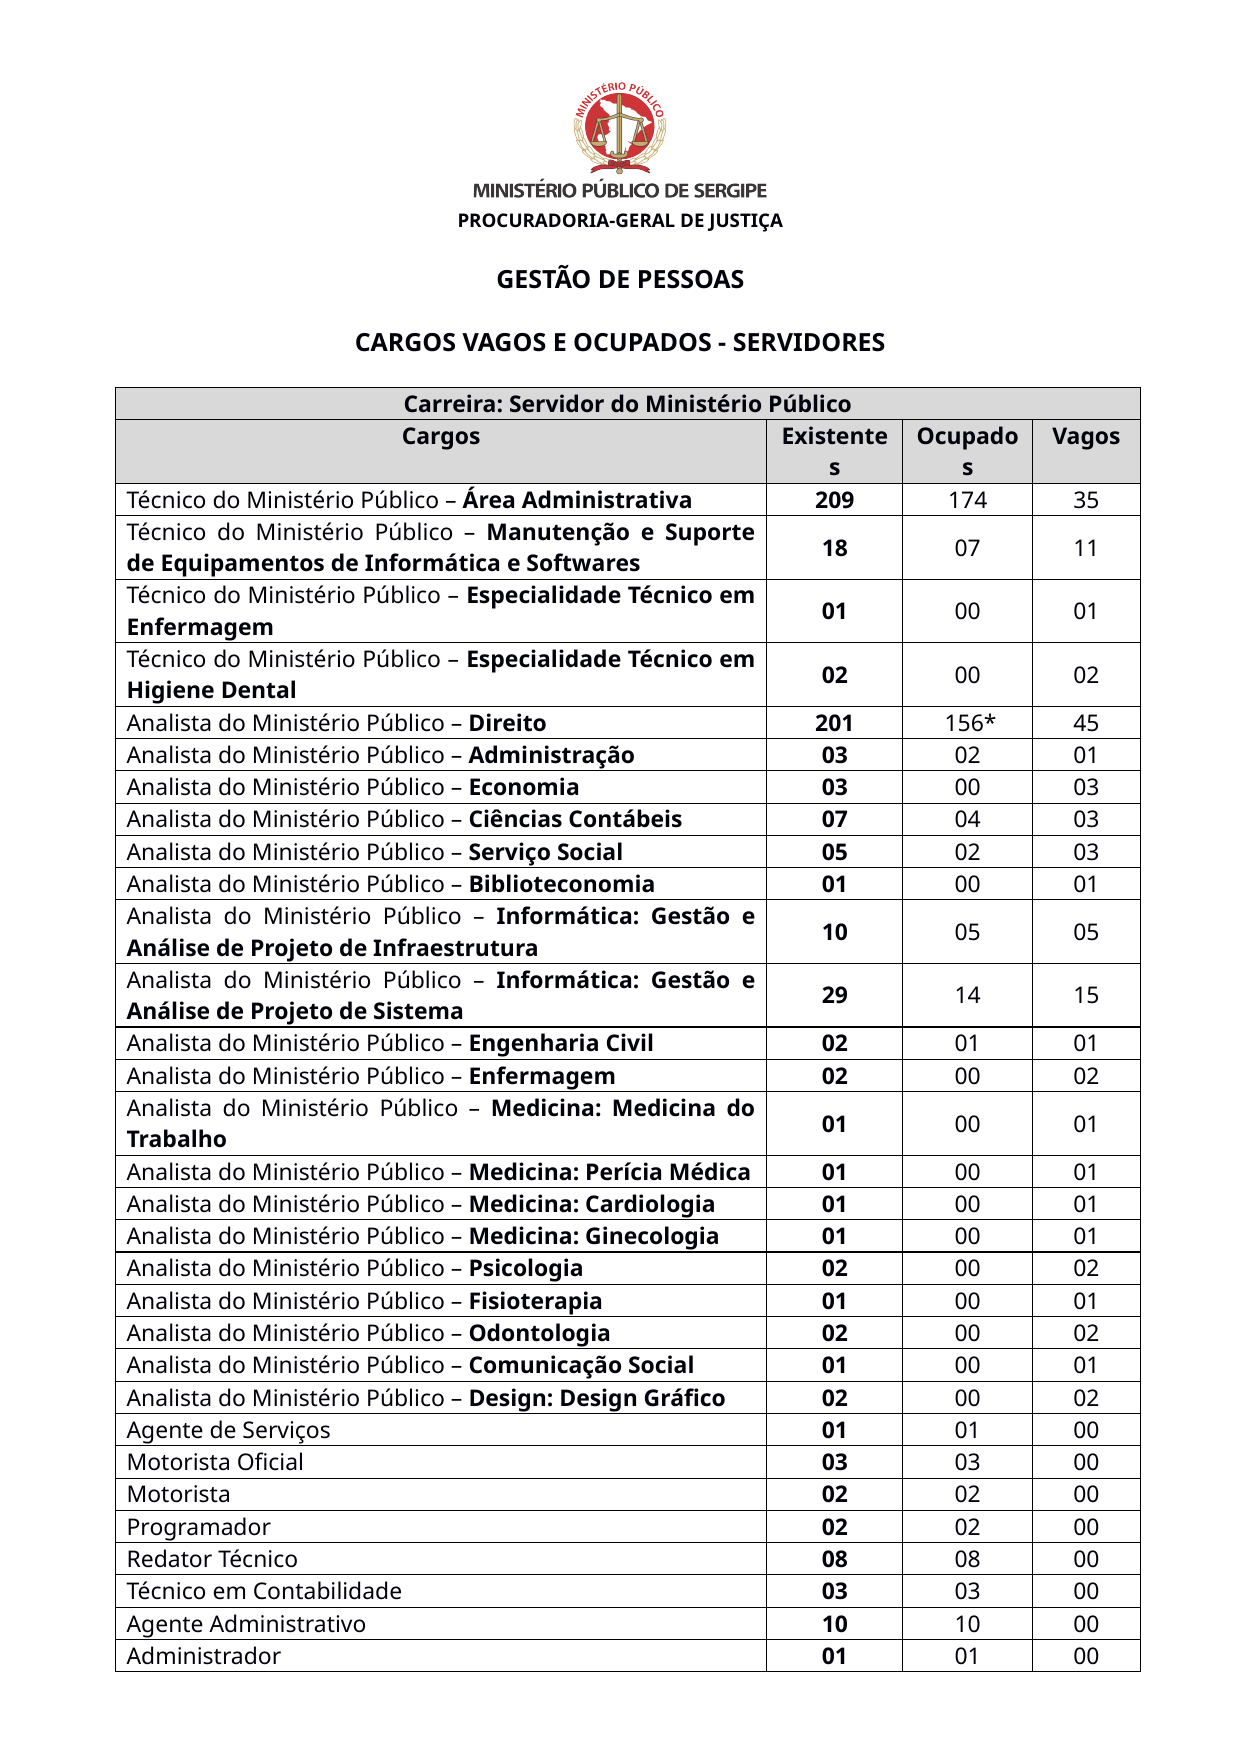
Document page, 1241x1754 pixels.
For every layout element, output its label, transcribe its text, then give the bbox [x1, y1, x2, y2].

table_cell 07 [903, 516, 1032, 578]
table_cell 02 [767, 1060, 902, 1091]
table_cell 00 [903, 1060, 1032, 1091]
table_cell 156* [903, 707, 1032, 738]
table_cell 01 [767, 1285, 902, 1316]
table_cell Analista do Ministério Público – Serviço Social [116, 836, 766, 867]
table_cell 00 [1033, 1511, 1140, 1542]
table_cell 10 [903, 1608, 1032, 1639]
table_cell 01 [767, 1092, 902, 1154]
table_cell 201 [767, 707, 902, 738]
table_cell 02 [1033, 1253, 1140, 1284]
table_cell 00 [903, 1382, 1032, 1413]
table_header Carreira: Servidor do Ministério Público [116, 388, 1140, 419]
table_cell Técnico do Ministério Público – Especialidade Técnico em Enfermagem [116, 580, 766, 642]
table_cell Analista do Ministério Público – Biblioteconomia [116, 868, 766, 899]
table_cell 29 [767, 964, 902, 1026]
table_cell 02 [767, 1028, 902, 1059]
table_cell 10 [767, 900, 902, 963]
table_cell 03 [1033, 771, 1140, 802]
table_cell 02 [767, 643, 902, 706]
table_cell Analista do Ministério Público – Medicina: Perícia Médica [116, 1156, 766, 1187]
table_cell Analista do Ministério Público – Ciências Contábeis [116, 804, 766, 835]
table_cell 00 [903, 1317, 1032, 1348]
table_cell 14 [903, 964, 1032, 1026]
table_cell 02 [903, 1479, 1032, 1510]
table_cell 01 [1033, 1220, 1140, 1251]
table_cell 00 [1033, 1543, 1140, 1574]
table_cell Existentes [767, 420, 902, 483]
table_cell 07 [767, 804, 902, 835]
table_cell 00 [903, 1220, 1032, 1251]
table_cell 00 [1033, 1640, 1140, 1671]
table_cell 03 [767, 1446, 902, 1477]
table_cell Analista do Ministério Público – Medicina: Medicina do Trabalho [116, 1092, 766, 1154]
table_cell 03 [1033, 836, 1140, 867]
table_cell Programador [116, 1511, 766, 1542]
table_cell 04 [903, 804, 1032, 835]
table_cell Analista do Ministério Público – Direito [116, 707, 766, 738]
table_cell Analista do Ministério Público – Medicina: Ginecologia [116, 1220, 766, 1251]
table_cell 10 [767, 1608, 902, 1639]
table_cell 18 [767, 516, 902, 578]
table_cell Analista do Ministério Público – Economia [116, 771, 766, 802]
table_cell Técnico do Ministério Público – Manutenção e Suporte de Equipamentos de Informática e Softwares [116, 516, 766, 578]
table_cell Analista do Ministério Público – Informática: Gestão e Análise de Projeto de Sistema [116, 964, 766, 1026]
table_cell 01 [767, 1349, 902, 1381]
table_cell 00 [903, 1092, 1032, 1154]
table_cell 02 [1033, 1382, 1140, 1413]
table_cell Analista do Ministério Público – Medicina: Cardiologia [116, 1188, 766, 1219]
table_cell 08 [903, 1543, 1032, 1574]
table_cell Analista do Ministério Público – Administração [116, 739, 766, 770]
table_cell Motorista [116, 1479, 766, 1510]
table_cell 01 [903, 1640, 1032, 1671]
table_cell Técnico do Ministério Público – Especialidade Técnico em Higiene Dental [116, 643, 766, 706]
table_cell 01 [1033, 1188, 1140, 1219]
table_cell 03 [767, 1575, 902, 1607]
table_cell 02 [1033, 643, 1140, 706]
table_cell 05 [767, 836, 902, 867]
text GESTÃO DE PESSOAS [118, 262, 1122, 296]
table_cell Analista do Ministério Público – Design: Design Gráfico [116, 1382, 766, 1413]
table_cell Analista do Ministério Público – Psicologia [116, 1253, 766, 1284]
table_cell 00 [1033, 1479, 1140, 1510]
table_cell 02 [767, 1382, 902, 1413]
table_cell 02 [903, 1511, 1032, 1542]
table_cell 00 [903, 580, 1032, 642]
table_cell 45 [1033, 707, 1140, 738]
table_cell Administrador [116, 1640, 766, 1671]
table_cell Cargos [116, 420, 766, 483]
table_cell 05 [903, 900, 1032, 963]
table_cell Analista do Ministério Público – Enfermagem [116, 1060, 766, 1091]
table_cell 01 [903, 1414, 1032, 1445]
text CARGOS VAGOS E OCUPADOS - SERVIDORES [118, 324, 1122, 358]
table_cell 01 [767, 580, 902, 642]
table_cell Vagos [1033, 420, 1140, 483]
table_cell 03 [767, 739, 902, 770]
table_cell 02 [767, 1253, 902, 1284]
table_cell 01 [1033, 1028, 1140, 1059]
table_cell 00 [903, 1285, 1032, 1316]
table_cell 05 [1033, 900, 1140, 963]
table_cell 01 [767, 1188, 902, 1219]
table_cell Analista do Ministério Público – Engenharia Civil [116, 1028, 766, 1059]
table_cell 00 [903, 1188, 1032, 1219]
table_cell 209 [767, 484, 902, 515]
table_cell 00 [1033, 1575, 1140, 1607]
table_cell 03 [903, 1575, 1032, 1607]
picture [473, 82, 767, 201]
table_cell 08 [767, 1543, 902, 1574]
table_cell Analista do Ministério Público – Odontologia [116, 1317, 766, 1348]
table_cell 01 [1033, 580, 1140, 642]
table_cell 00 [1033, 1446, 1140, 1477]
table_cell 02 [767, 1511, 902, 1542]
table_cell Redator Técnico [116, 1543, 766, 1574]
table_cell 00 [903, 868, 1032, 899]
table_cell Ocupados [903, 420, 1032, 483]
table_cell Analista do Ministério Público – Fisioterapia [116, 1285, 766, 1316]
table_cell 01 [1033, 1349, 1140, 1381]
table_cell Técnico do Ministério Público – Área Administrativa [116, 484, 766, 515]
table_cell 01 [1033, 868, 1140, 899]
table_cell 01 [767, 1640, 902, 1671]
table_cell 03 [1033, 804, 1140, 835]
table_cell Agente de Serviços [116, 1414, 766, 1445]
table_cell 00 [903, 1253, 1032, 1284]
table_cell 01 [767, 868, 902, 899]
table_cell 00 [903, 643, 1032, 706]
table_cell 02 [1033, 1317, 1140, 1348]
table_cell 03 [903, 1446, 1032, 1477]
table_cell 00 [1033, 1608, 1140, 1639]
table_cell 02 [767, 1479, 902, 1510]
table_cell 15 [1033, 964, 1140, 1026]
table_cell 01 [767, 1220, 902, 1251]
table_cell 02 [767, 1317, 902, 1348]
table_cell 02 [1033, 1060, 1140, 1091]
table_cell Analista do Ministério Público – Comunicação Social [116, 1349, 766, 1381]
table_cell 01 [1033, 1156, 1140, 1187]
table_cell 35 [1033, 484, 1140, 515]
table_cell 11 [1033, 516, 1140, 578]
table_cell Agente Administrativo [116, 1608, 766, 1639]
table_cell 01 [767, 1156, 902, 1187]
table_cell 174 [903, 484, 1032, 515]
table_cell 02 [903, 836, 1032, 867]
table_cell 01 [767, 1414, 902, 1445]
table_cell Motorista Oficial [116, 1446, 766, 1477]
table_cell 00 [1033, 1414, 1140, 1445]
table_cell Técnico em Contabilidade [116, 1575, 766, 1607]
table_cell 01 [1033, 739, 1140, 770]
table_cell Analista do Ministério Público – Informática: Gestão e Análise de Projeto de Infraestrutura [116, 900, 766, 963]
table_cell 00 [903, 771, 1032, 802]
table_cell 01 [1033, 1285, 1140, 1316]
table_cell 00 [903, 1156, 1032, 1187]
table_cell 00 [903, 1349, 1032, 1381]
table_cell 03 [767, 771, 902, 802]
table_cell 02 [903, 739, 1032, 770]
table_cell 01 [1033, 1092, 1140, 1154]
table_cell 01 [903, 1028, 1032, 1059]
